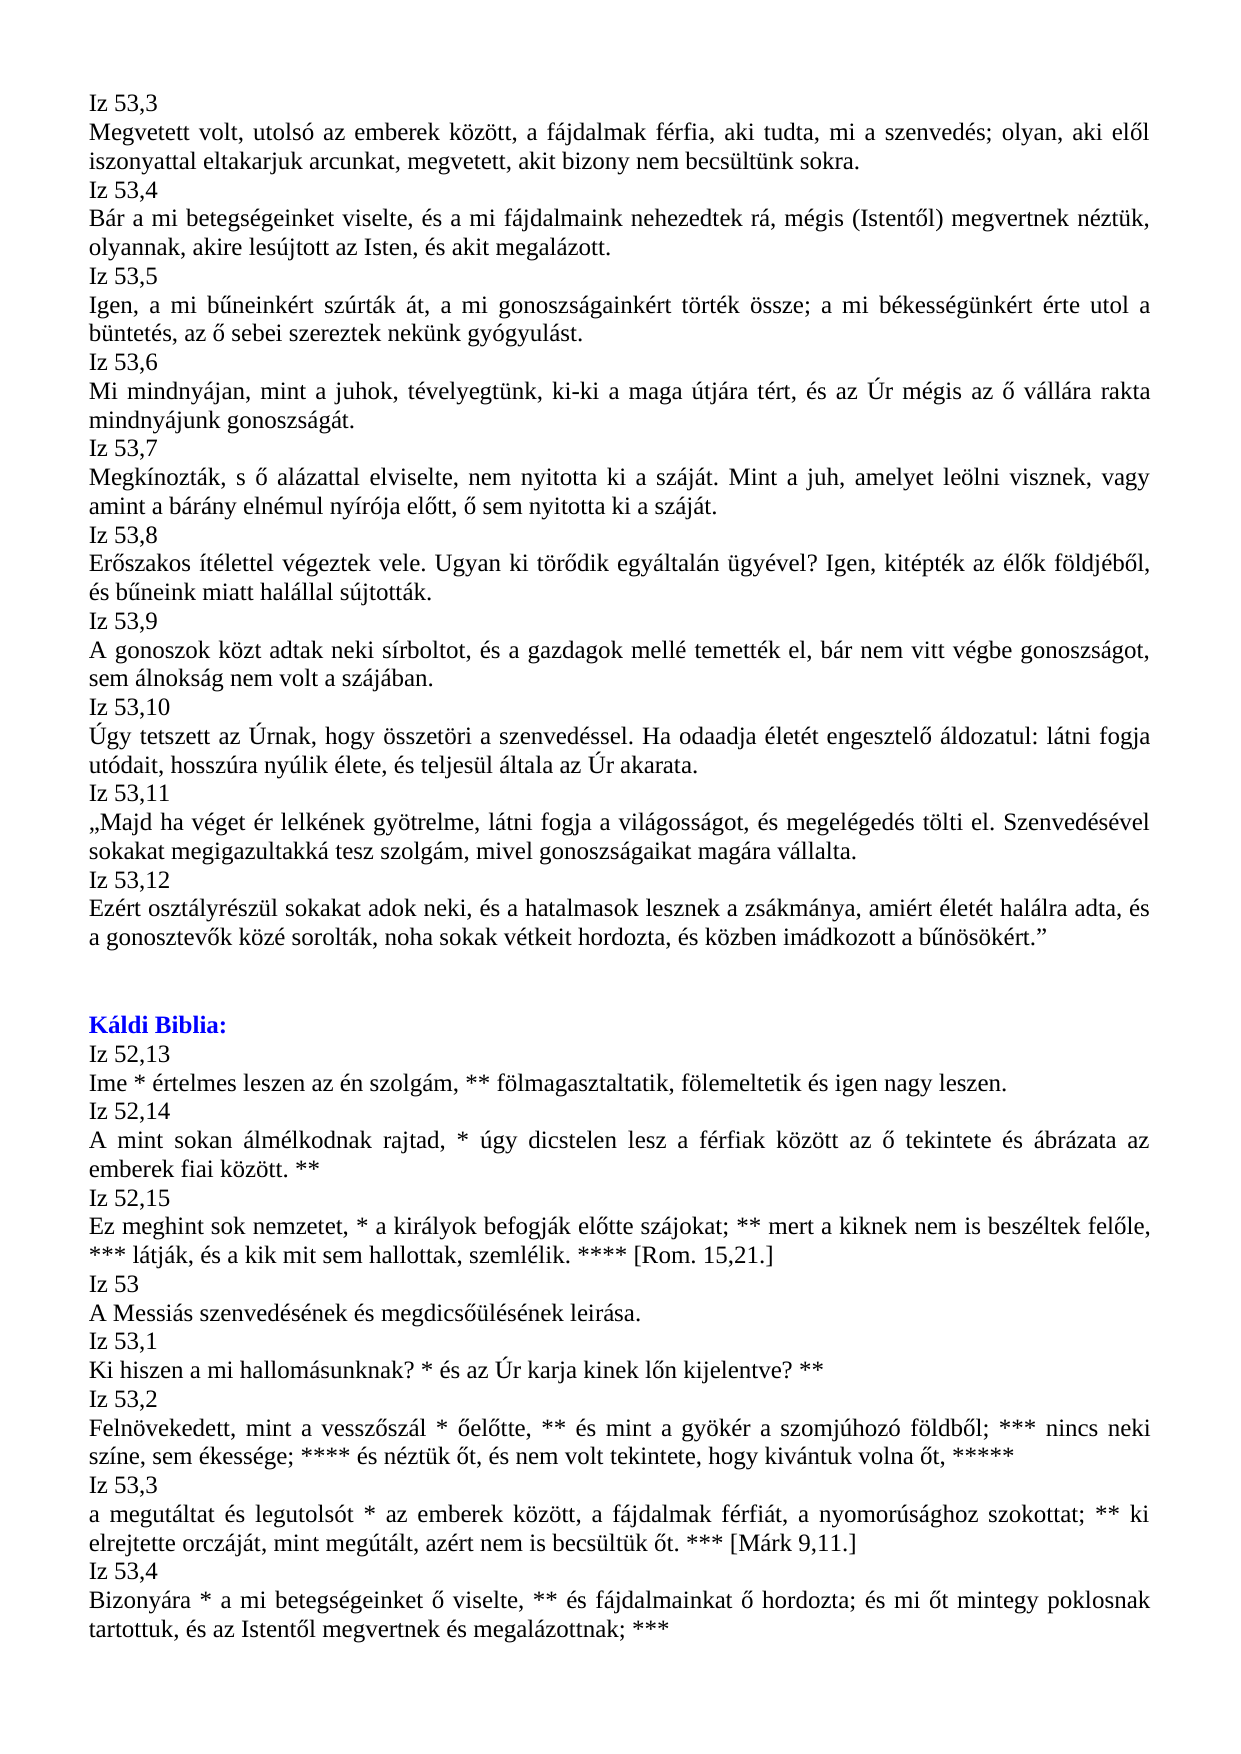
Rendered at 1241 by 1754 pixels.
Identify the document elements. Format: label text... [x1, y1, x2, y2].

text Iz 53,3 [88, 1470, 1152, 1499]
text Iz 53,11 [88, 778, 1152, 807]
text „Majd ha véget ér lelkének gyötrelme, látni fogja a világosságot, és megelégedés tölti el. Szenvedésével sokakat megigazultakká tesz szolgám, mivel gonoszságaikat magára vállalta. [88, 807, 1152, 865]
text Káldi Biblia: [88, 1010, 1152, 1039]
text Iz 53,4 [88, 175, 1152, 203]
text A Messiás szenvedésének és megdicsőülésének leirása. [88, 1298, 1152, 1326]
text Úgy tetszett az Úrnak, hogy összetöri a szenvedéssel. Ha odaadja életét engesztelő áldozatul: látni fogja utódait, hosszúra nyúlik élete, és teljesül általa az Úr akarata. [88, 721, 1152, 778]
text Iz 53,4 [88, 1556, 1152, 1585]
text Iz 52,14 [88, 1096, 1152, 1125]
text Iz 53,7 [88, 433, 1152, 462]
text a megutáltat és legutolsót * az emberek között, a fájdalmak férfiát, a nyomorúsághoz szokottat; ** ki elrejtette orczáját, mint megútált, azért nem is becsültük őt. *** [Márk 9,11.] [88, 1499, 1152, 1556]
text Iz 53,12 [88, 865, 1152, 893]
text Iz 52,13 [88, 1039, 1152, 1068]
text Bizonyára * a mi betegségeinket ő viselte, ** és fájdalmainkat ő hordozta; és mi őt mintegy poklosnak tartottuk, és az Istentől megvertnek és megalázottnak; *** [88, 1585, 1152, 1643]
text Erőszakos ítélettel végeztek vele. Ugyan ki törődik egyáltalán ügyével? Igen, kitépték az élők földjéből, és bűneink miatt halállal sújtották. [88, 548, 1152, 606]
text Iz 53,9 [88, 606, 1152, 635]
text A gonoszok közt adtak neki sírboltot, és a gazdagok mellé temették el, bár nem vitt végbe gonoszságot, sem álnokság nem volt a szájában. [88, 635, 1152, 692]
text Ezért osztályrészül sokakat adok neki, és a hatalmasok lesznek a zsákmánya, amiért életét halálra adta, és a gonosztevők közé sorolták, noha sokak vétkeit hordozta, és közben imádkozott a bűnösökért.” [88, 893, 1152, 951]
text Iz 53,3 [88, 88, 1152, 117]
text Iz 53,1 [88, 1326, 1152, 1355]
text Felnövekedett, mint a vesszőszál * őelőtte, ** és mint a gyökér a szomjúhozó földből; *** nincs neki színe, sem ékessége; **** és néztük őt, és nem volt tekintete, hogy kivántuk volna őt, ***** [88, 1413, 1152, 1470]
text Bár a mi betegségeinket viselte, és a mi fájdalmaink nehezedtek rá, mégis (Istentől) megvertnek néztük, olyannak, akire lesújtott az Isten, és akit megalázott. [88, 203, 1152, 261]
text Ime * értelmes leszen az én szolgám, ** fölmagasztaltatik, fölemeltetik és igen nagy leszen. [88, 1068, 1152, 1096]
text Iz 52,15 [88, 1183, 1152, 1211]
text Iz 53,5 [88, 261, 1152, 290]
text Mi mindnyájan, mint a juhok, tévelyegtünk, ki-ki a maga útjára tért, és az Úr mégis az ő vállára rakta mindnyájunk gonoszságát. [88, 376, 1152, 433]
text Megvetett volt, utolsó az emberek között, a fájdalmak férfia, aki tudta, mi a szenvedés; olyan, aki elől iszonyattal eltakarjuk arcunkat, megvetett, akit bizony nem becsültünk sokra. [88, 117, 1152, 175]
text Iz 53,8 [88, 520, 1152, 548]
text Ez meghint sok nemzetet, * a királyok befogják előtte szájokat; ** mert a kiknek nem is beszéltek felőle, *** látják, és a kik mit sem hallottak, szemlélik. **** [Rom. 15,21.] [88, 1211, 1152, 1269]
text A mint sokan álmélkodnak rajtad, * úgy dicstelen lesz a férfiak között az ő tekintete és ábrázata az emberek fiai között. ** [88, 1125, 1152, 1183]
text Iz 53,6 [88, 347, 1152, 376]
text Iz 53,2 [88, 1384, 1152, 1413]
text Megkínozták, s ő alázattal elviselte, nem nyitotta ki a száját. Mint a juh, amelyet leölni visznek, vagy amint a bárány elnémul nyírója előtt, ő sem nyitotta ki a száját. [88, 462, 1152, 520]
text Igen, a mi bűneinkért szúrták át, a mi gonoszságainkért törték össze; a mi békességünkért érte utol a büntetés, az ő sebei szereztek nekünk gyógyulást. [88, 290, 1152, 347]
text Iz 53,10 [88, 692, 1152, 721]
text Iz 53 [88, 1269, 1152, 1298]
text Ki hiszen a mi hallomásunknak? * és az Úr karja kinek lőn kijelentve? ** [88, 1355, 1152, 1384]
